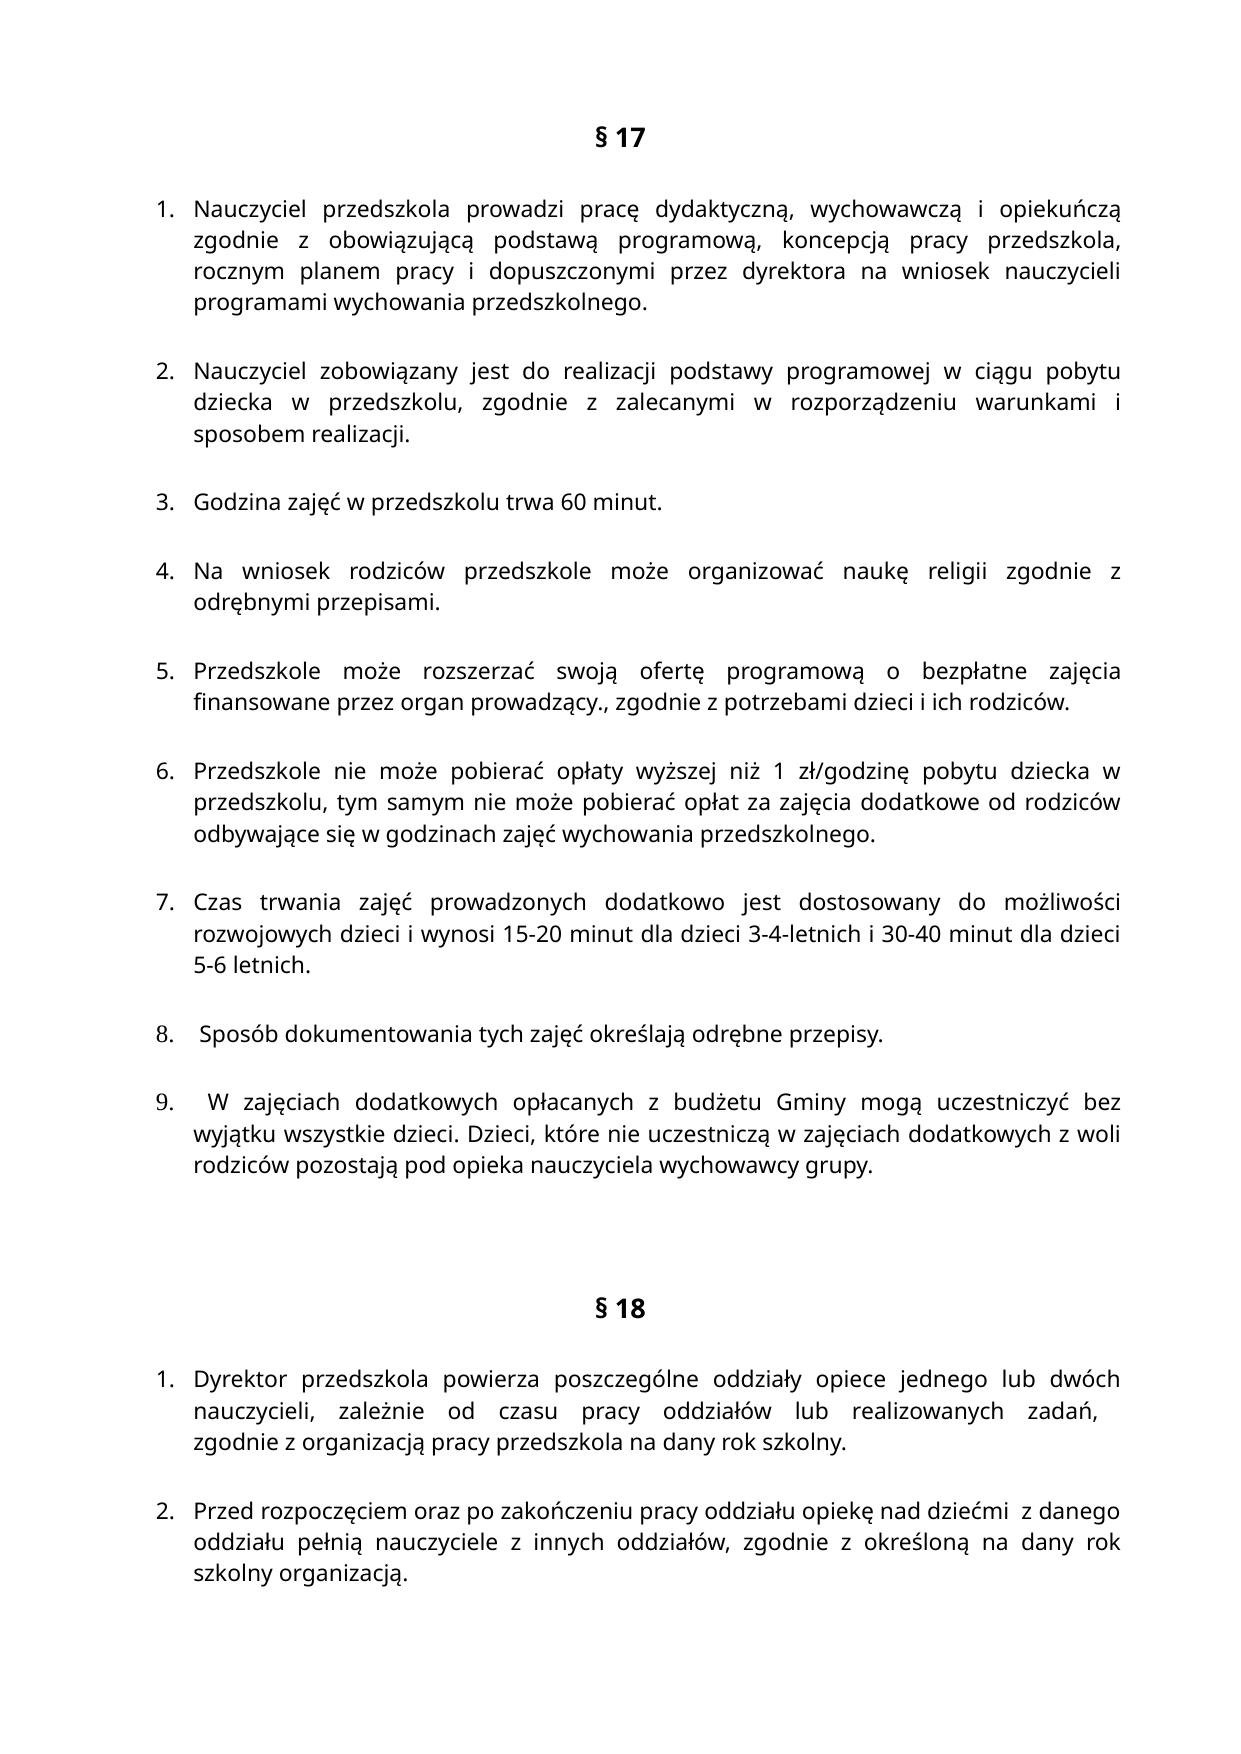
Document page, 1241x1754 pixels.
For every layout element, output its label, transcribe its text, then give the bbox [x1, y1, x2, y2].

text § 18 [118, 1289, 1122, 1326]
list Sposób dokumentowania tych zajęć określają odrębne przepisy. [156, 1017, 1122, 1049]
text § 17 [118, 118, 1122, 155]
list Przedszkole nie może pobierać opłaty wyższej niż 1 zł/godzinę pobytu dziecka w przedszkolu, tym samym nie może pobierać opłat za zajęcia dodatkowe od rodziców odbywające się w godzinach zajęć wychowania przedszkolnego. [156, 755, 1122, 849]
list Nauczyciel zobowiązany jest do realizacji podstawy programowej w ciągu pobytu dziecka w przedszkolu, zgodnie z zalecanymi w rozporządzeniu warunkami i sposobem realizacji. [156, 355, 1122, 449]
list Przedszkole może rozszerzać swoją ofertę programową o bezpłatne zajęcia finansowane przez organ prowadzący., zgodnie z potrzebami dzieci i ich rodziców. [156, 655, 1122, 717]
list Nauczyciel przedszkola prowadzi pracę dydaktyczną, wychowawczą i opiekuńczą zgodnie z obowiązującą podstawą programową, koncepcją pracy przedszkola, rocznym planem pracy i dopuszczonymi przez dyrektora na wniosek nauczycieli programami wychowania przedszkolnego. [156, 192, 1122, 317]
list Na wniosek rodziców przedszkole może organizować naukę religii zgodnie z odrębnymi przepisami. [156, 555, 1122, 617]
list Przed rozpoczęciem oraz po zakończeniu pracy oddziału opiekę nad dziećmi z danego oddziału pełnią nauczyciele z innych oddziałów, zgodnie z określoną na dany rok szkolny organizacją. [156, 1495, 1122, 1588]
list W zajęciach dodatkowych opłacanych z budżetu Gminy mogą uczestniczyć bez wyjątku wszystkie dzieci. Dzieci, które nie uczestniczą w zajęciach dodatkowych z woli rodziców pozostają pod opieka nauczyciela wychowawcy grupy. [156, 1086, 1122, 1180]
list Dyrektor przedszkola powierza poszczególne oddziały opiece jednego lub dwóch nauczycieli, zależnie od czasu pracy oddziałów lub realizowanych zadań, zgodnie z organizacją pracy przedszkola na dany rok szkolny. [156, 1363, 1122, 1457]
list Czas trwania zajęć prowadzonych dodatkowo jest dostosowany do możliwości rozwojowych dzieci i wynosi 15-20 minut dla dzieci 3-4-letnich i 30-40 minut dla dzieci 5-6 letnich. [156, 886, 1122, 980]
list Godzina zajęć w przedszkolu trwa 60 minut. [156, 486, 1122, 517]
